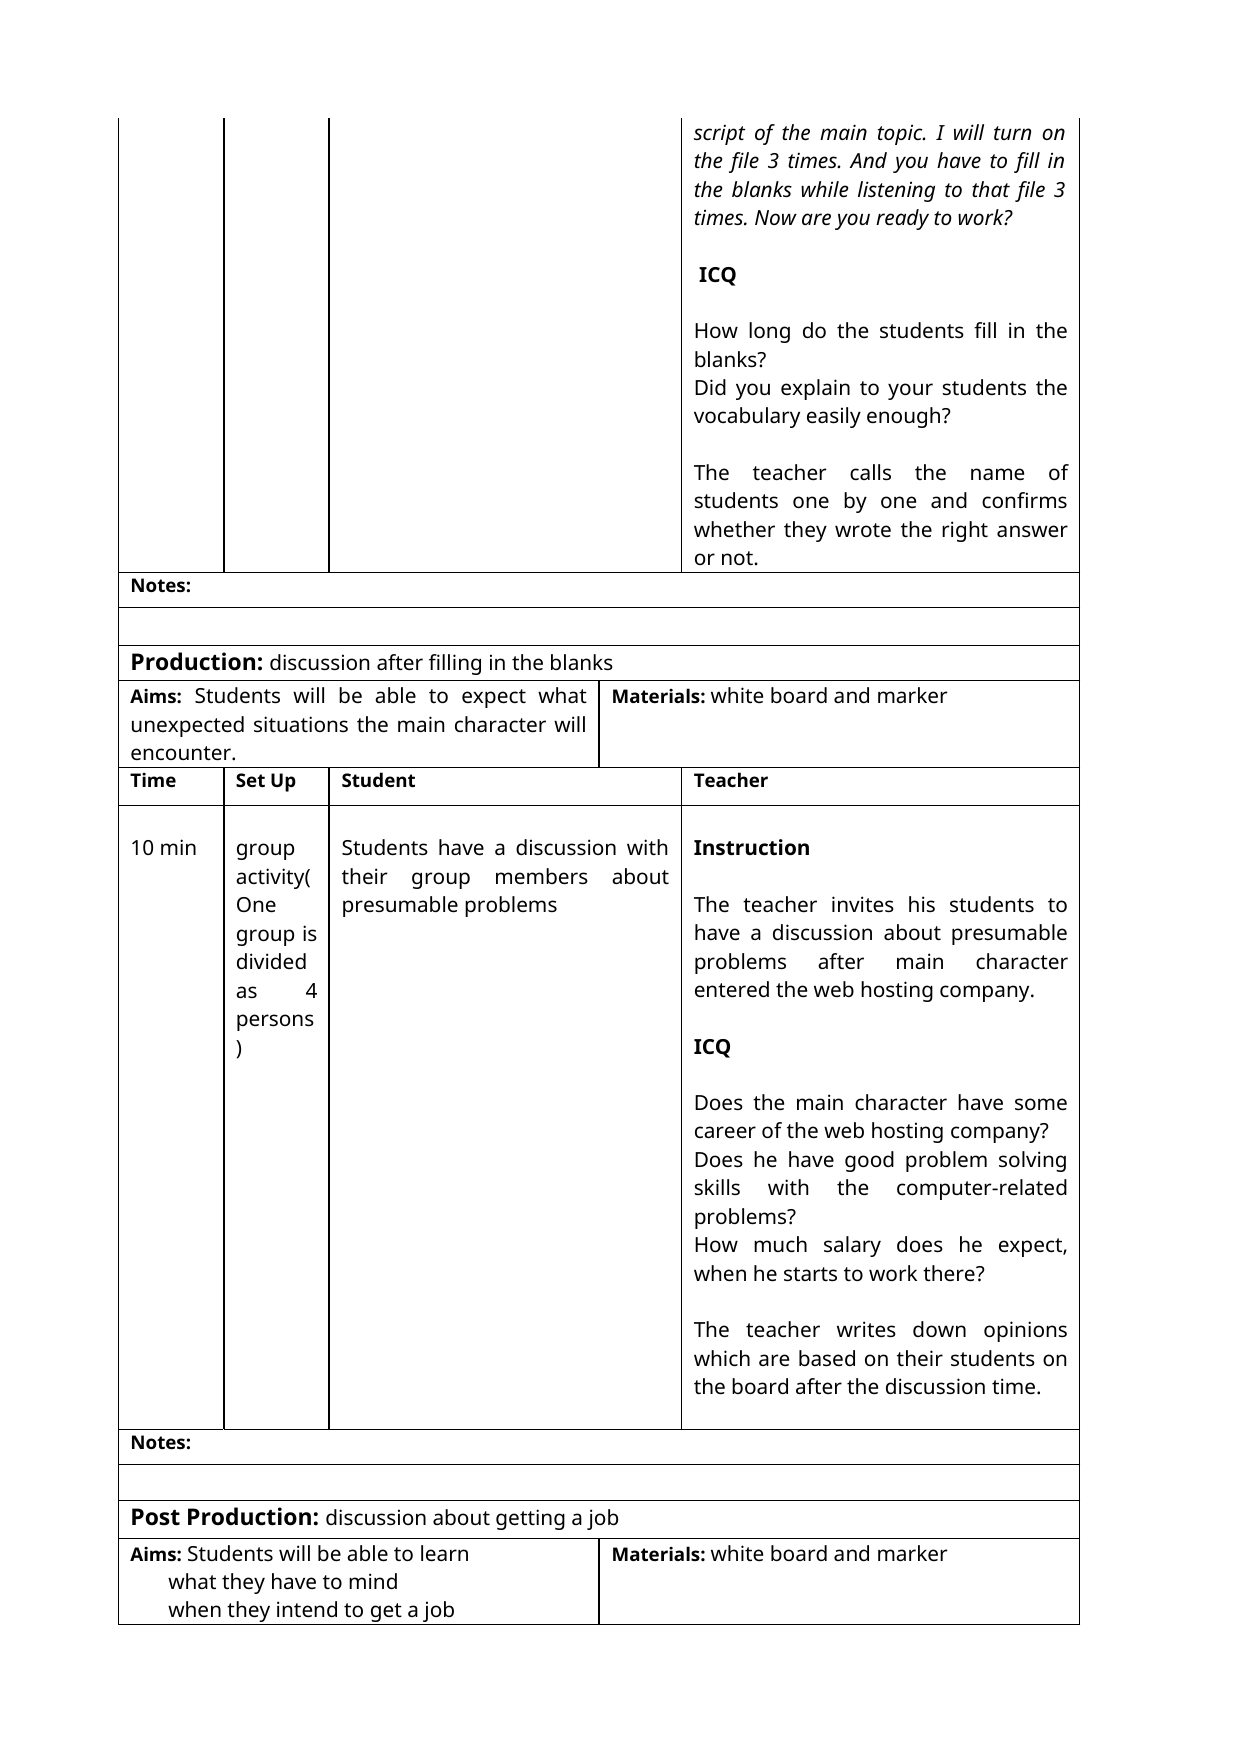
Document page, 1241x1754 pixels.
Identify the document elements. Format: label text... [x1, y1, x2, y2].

table_cell [119, 1465, 1079, 1500]
table_cell Time [119, 768, 223, 805]
table_cell Aims: Students will be able to expect what unexpected situations the main character will encounter. [119, 681, 598, 767]
table_cell Notes: [119, 573, 1079, 607]
table_cell Students have a discussion with their group members about presumable problems [330, 806, 681, 1429]
table_cell group activity(One group is divided as 4 persons) [225, 806, 328, 1429]
table_cell Set Up [225, 768, 328, 805]
table_cell Materials: white board and marker [600, 681, 1079, 767]
table_cell Student [330, 768, 681, 805]
table_cell [330, 118, 681, 572]
table_cell Materials: white board and marker [600, 1539, 1079, 1624]
table_cell script of the main topic. I will turn on the file 3 times. And you have to fill in the blanks while listening to that file 3 times. Now are you ready to work? ICQ How long do the students fill in the blanks? Did you explain to your students the vocabulary easily enough? The teacher calls the name of students one by one and confirms whether they wrote the right answer or not. [682, 118, 1079, 572]
table_cell Production: discussion after filling in the blanks [119, 646, 1079, 680]
table_cell Teacher [682, 768, 1079, 805]
table_cell Instruction The teacher invites his students to have a discussion about presumable problems after main character entered the web hosting company. ICQ Does the main character have some career of the web hosting company? Does he have good problem solving skills with the computer-related problems? How much salary does he expect, when he starts to work there? The teacher writes down opinions which are based on their students on the board after the discussion time. [682, 806, 1079, 1429]
table_cell [119, 118, 223, 572]
table_cell Aims: Students will be able to learn what they have to mind when they intend to get a job [119, 1539, 598, 1624]
table_cell [119, 608, 1079, 645]
table_cell [225, 118, 328, 572]
table_cell Notes: [119, 1430, 1079, 1464]
table_cell Post Production: discussion about getting a job [119, 1501, 1079, 1538]
table_cell 10 min [119, 806, 223, 1429]
